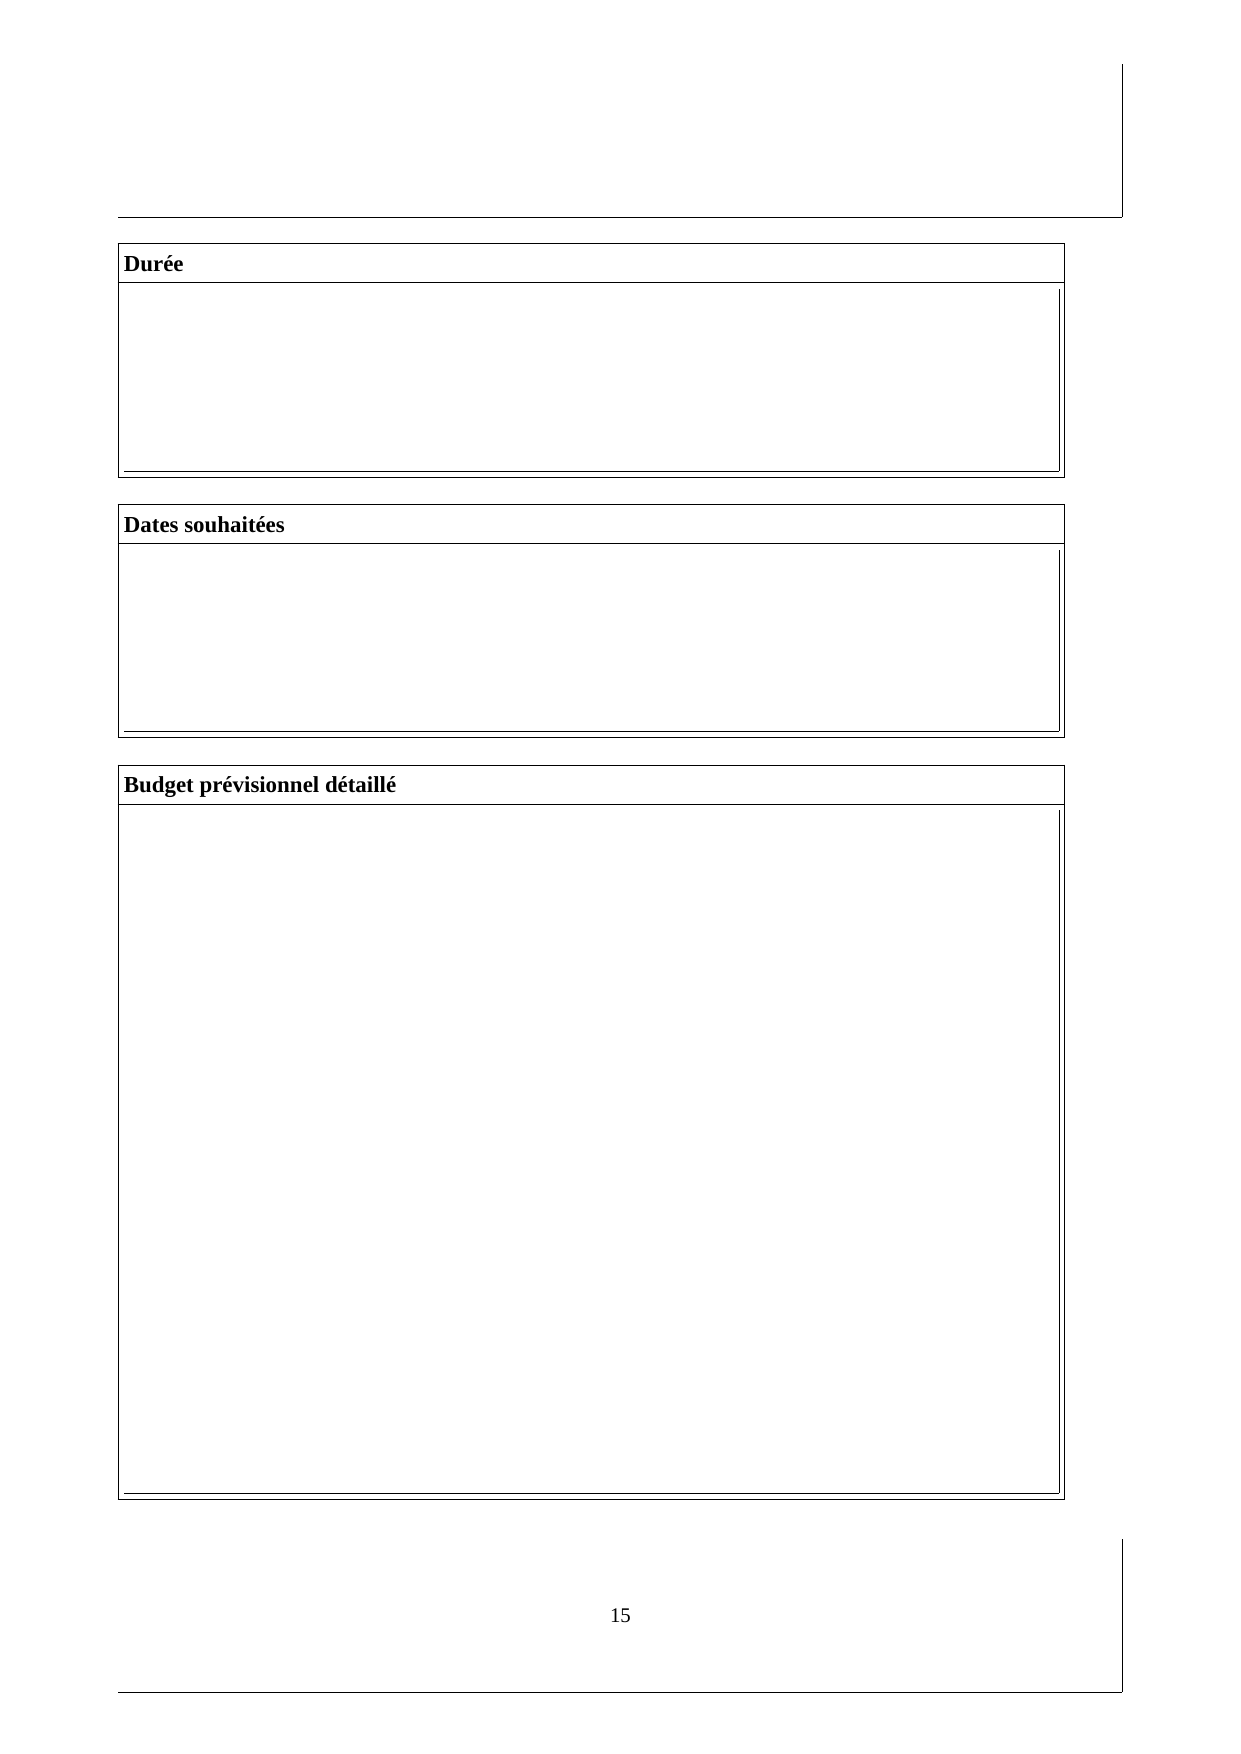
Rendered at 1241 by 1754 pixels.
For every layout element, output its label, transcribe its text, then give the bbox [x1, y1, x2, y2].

table_header Budget prévisionnel détaillé [119, 766, 1064, 803]
table_cell [119, 283, 1064, 477]
table_cell [119, 544, 1064, 737]
table_header Durée [119, 244, 1064, 282]
table_cell [119, 805, 1064, 1498]
table_header Dates souhaitées [119, 505, 1064, 543]
